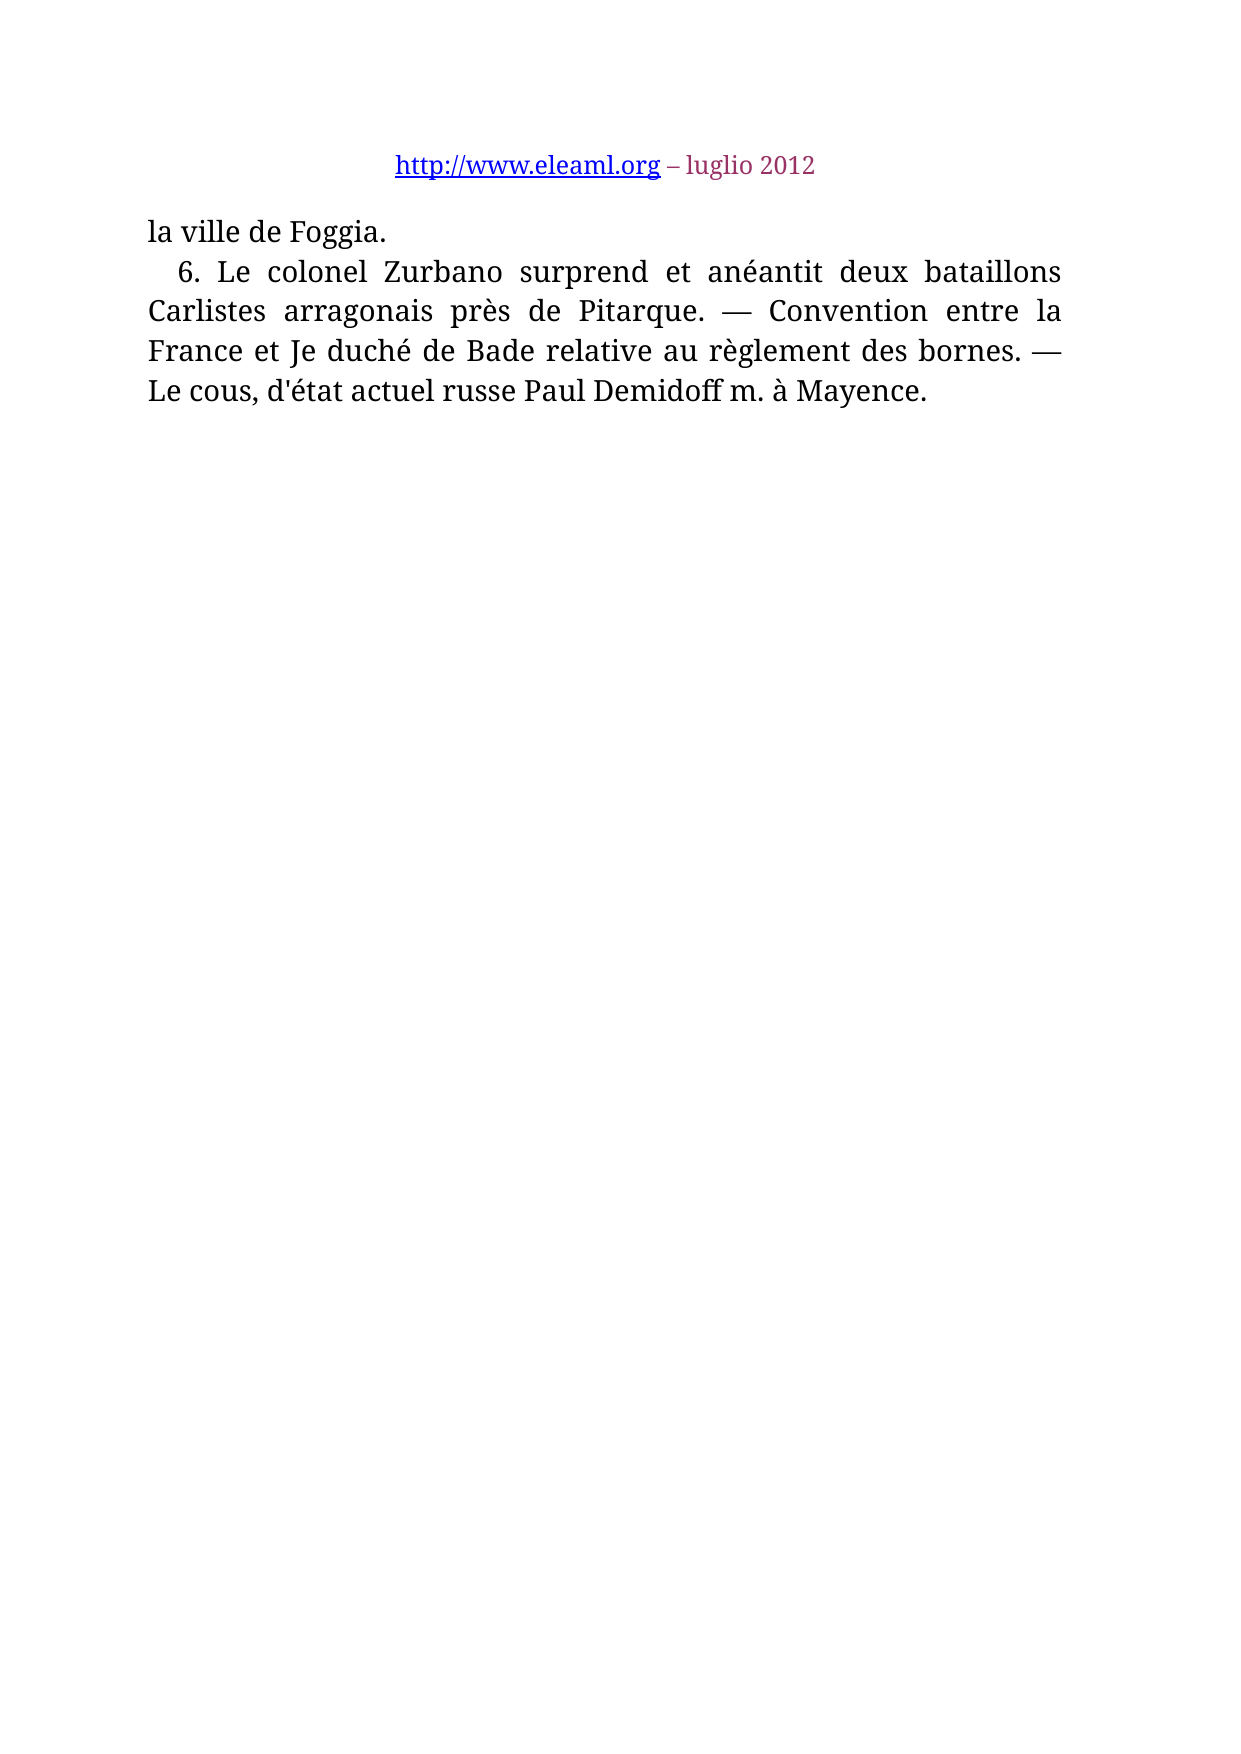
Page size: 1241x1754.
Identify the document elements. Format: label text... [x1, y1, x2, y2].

text la ville de Foggia. [148, 211, 1063, 251]
text 6. Le colonel Zurbano surprend et anéantit deux bataillons Carlistes arragonais près de Pitarque. — Convention entre la France et Je duché de Bade relative au règlement des bornes. — Le cous, d'état actuel russe Paul Demidoff m. à Mayence. [148, 251, 1063, 409]
